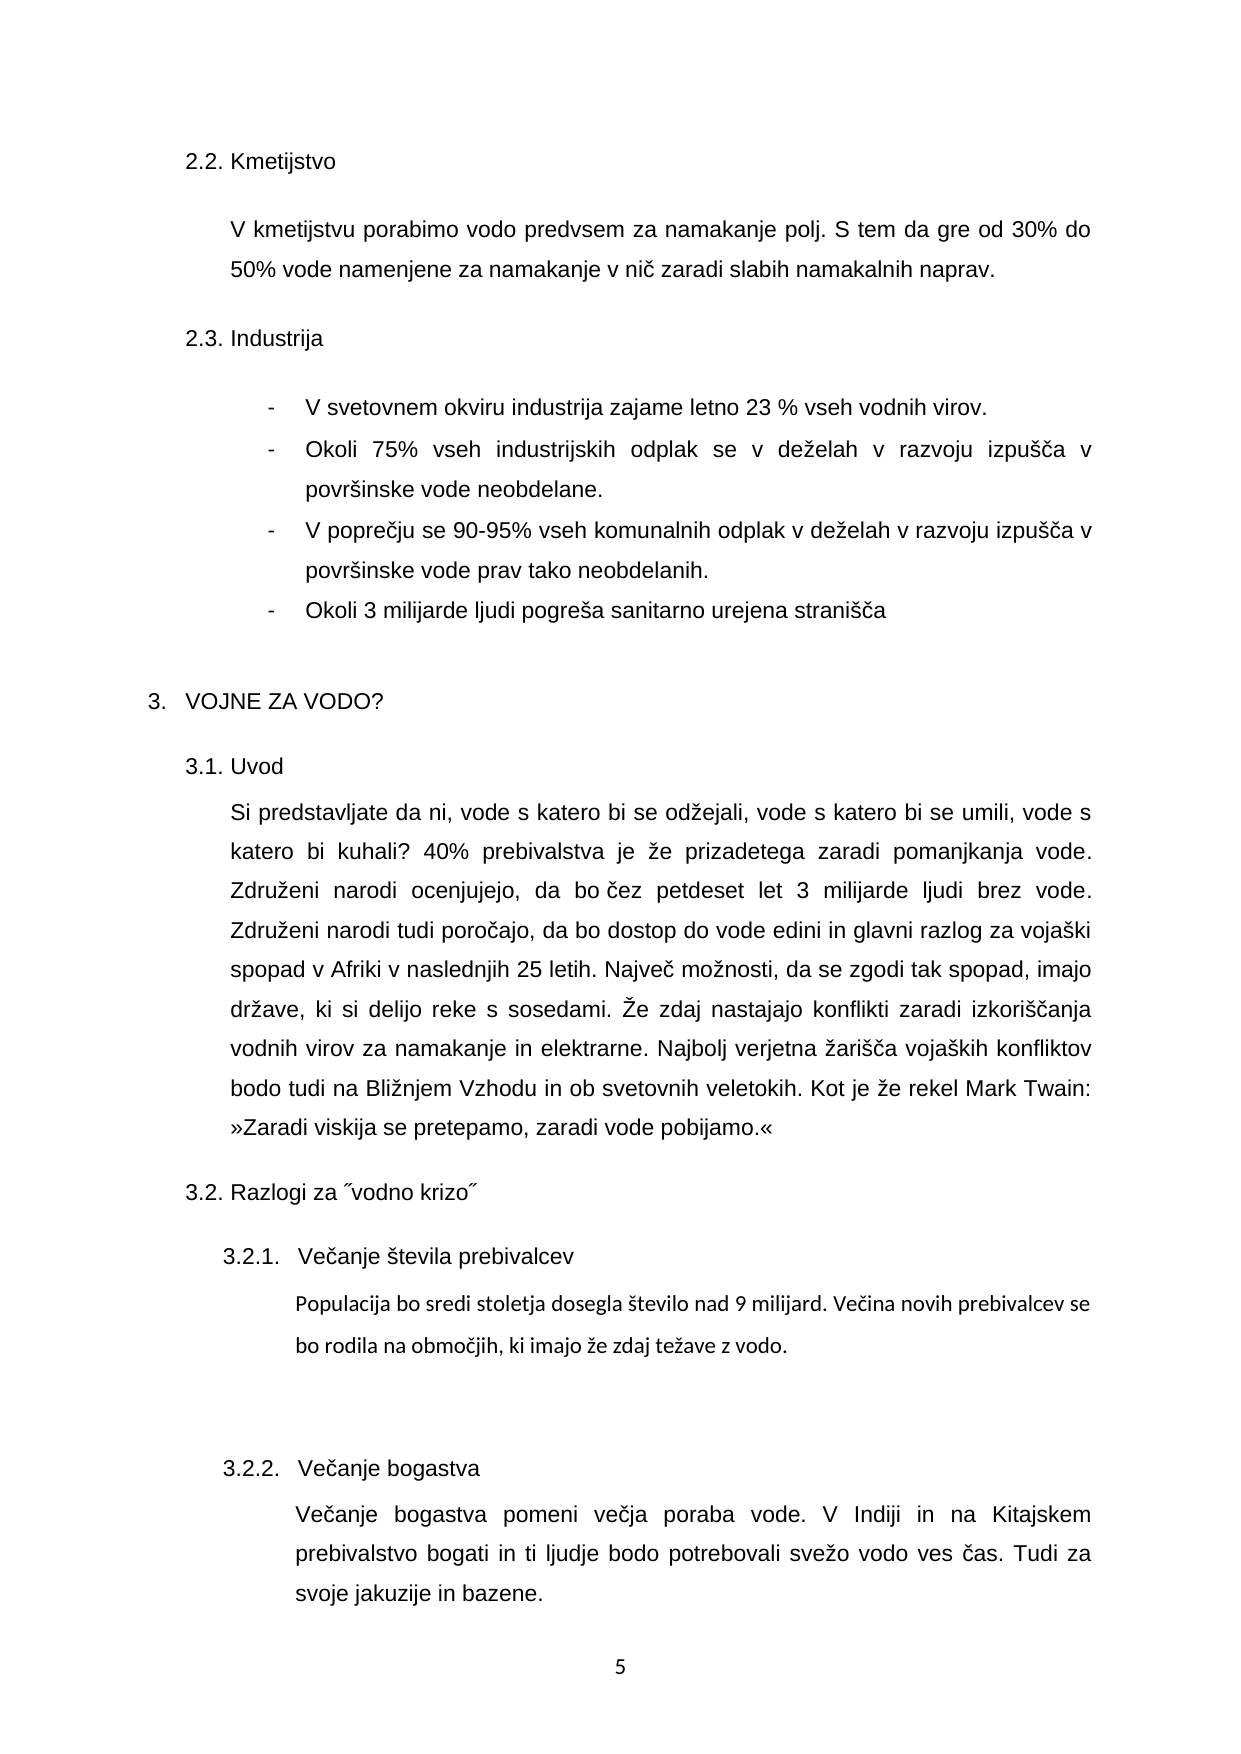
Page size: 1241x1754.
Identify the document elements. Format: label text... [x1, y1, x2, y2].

list Si predstavljate da ni, vode s katero bi se odžejali, vode s katero bi se umili, vode s katero bi kuhali? 40% prebivalstva je že prizadetega zaradi pomanjkanja vode. Združeni narodi ocenjujejo, da bo čez petdeset let 3 milijarde ljudi brez vode. Združeni narodi tudi poročajo, da bo dostop do vode edini in glavni razlog za vojaški spopad v Afriki v naslednjih 25 letih. Največ možnosti, da se zgodi tak spopad, imajo države, ki si delijo reke s sosedami. Že zdaj nastajajo konflikti zaradi izkoriščanja vodnih virov za namakanje in elektrarne. Najbolj verjetna žarišča vojaških konfliktov bodo tudi na Bližnjem Vzhodu in ob svetovnih veletokih. Kot je že rekel Mark Twain: »Zaradi viskija se pretepamo, zaradi vode pobijamo.« [230, 798, 1092, 1141]
subtitle Kmetijstvo [185, 148, 1092, 174]
list Večanje bogastva pomeni večja poraba vode. V Indiji in na Kitajskem prebivalstvo bogati in ti ljudje bodo potrebovali svežo vodo ves čas. Tudi za svoje jakuzije in bazene. [295, 1501, 1092, 1606]
list V poprečju se 90-95% vseh komunalnih odplak v deželah v razvoju izpušča v površinske vode prav tako neobdelanih. [268, 516, 1092, 583]
list Populacija bo sredi stoletja dosegla število nad 9 milijard. Večina novih prebivalcev se bo rodila na območjih, ki imajo že zdaj težave z vodo. [295, 1289, 1092, 1359]
subtitle Večanje bogastva [223, 1455, 1092, 1482]
subtitle Uvod [185, 753, 1092, 779]
subtitle VOJNE ZA VODO? [148, 688, 1092, 715]
list V kmetijstvu porabimo vodo predvsem za namakanje polj. S tem da gre od 30% do 50% vode namenjene za namakanje v nič zaradi slabih namakalnih naprav. [230, 216, 1092, 282]
subtitle Industrija [185, 324, 1092, 351]
list Okoli 3 milijarde ljudi pogreša sanitarno urejena stranišča [268, 596, 1092, 624]
subtitle Razlogi za ˝vodno krizo˝ [185, 1179, 1092, 1205]
subtitle Večanje števila prebivalcev [223, 1243, 1092, 1270]
list Okoli 75% vseh industrijskih odplak se v deželah v razvoju izpušča v površinske vode neobdelane. [268, 435, 1092, 503]
list V svetovnem okviru industrija zajame letno 23 % vseh vodnih virov. [268, 393, 1092, 421]
